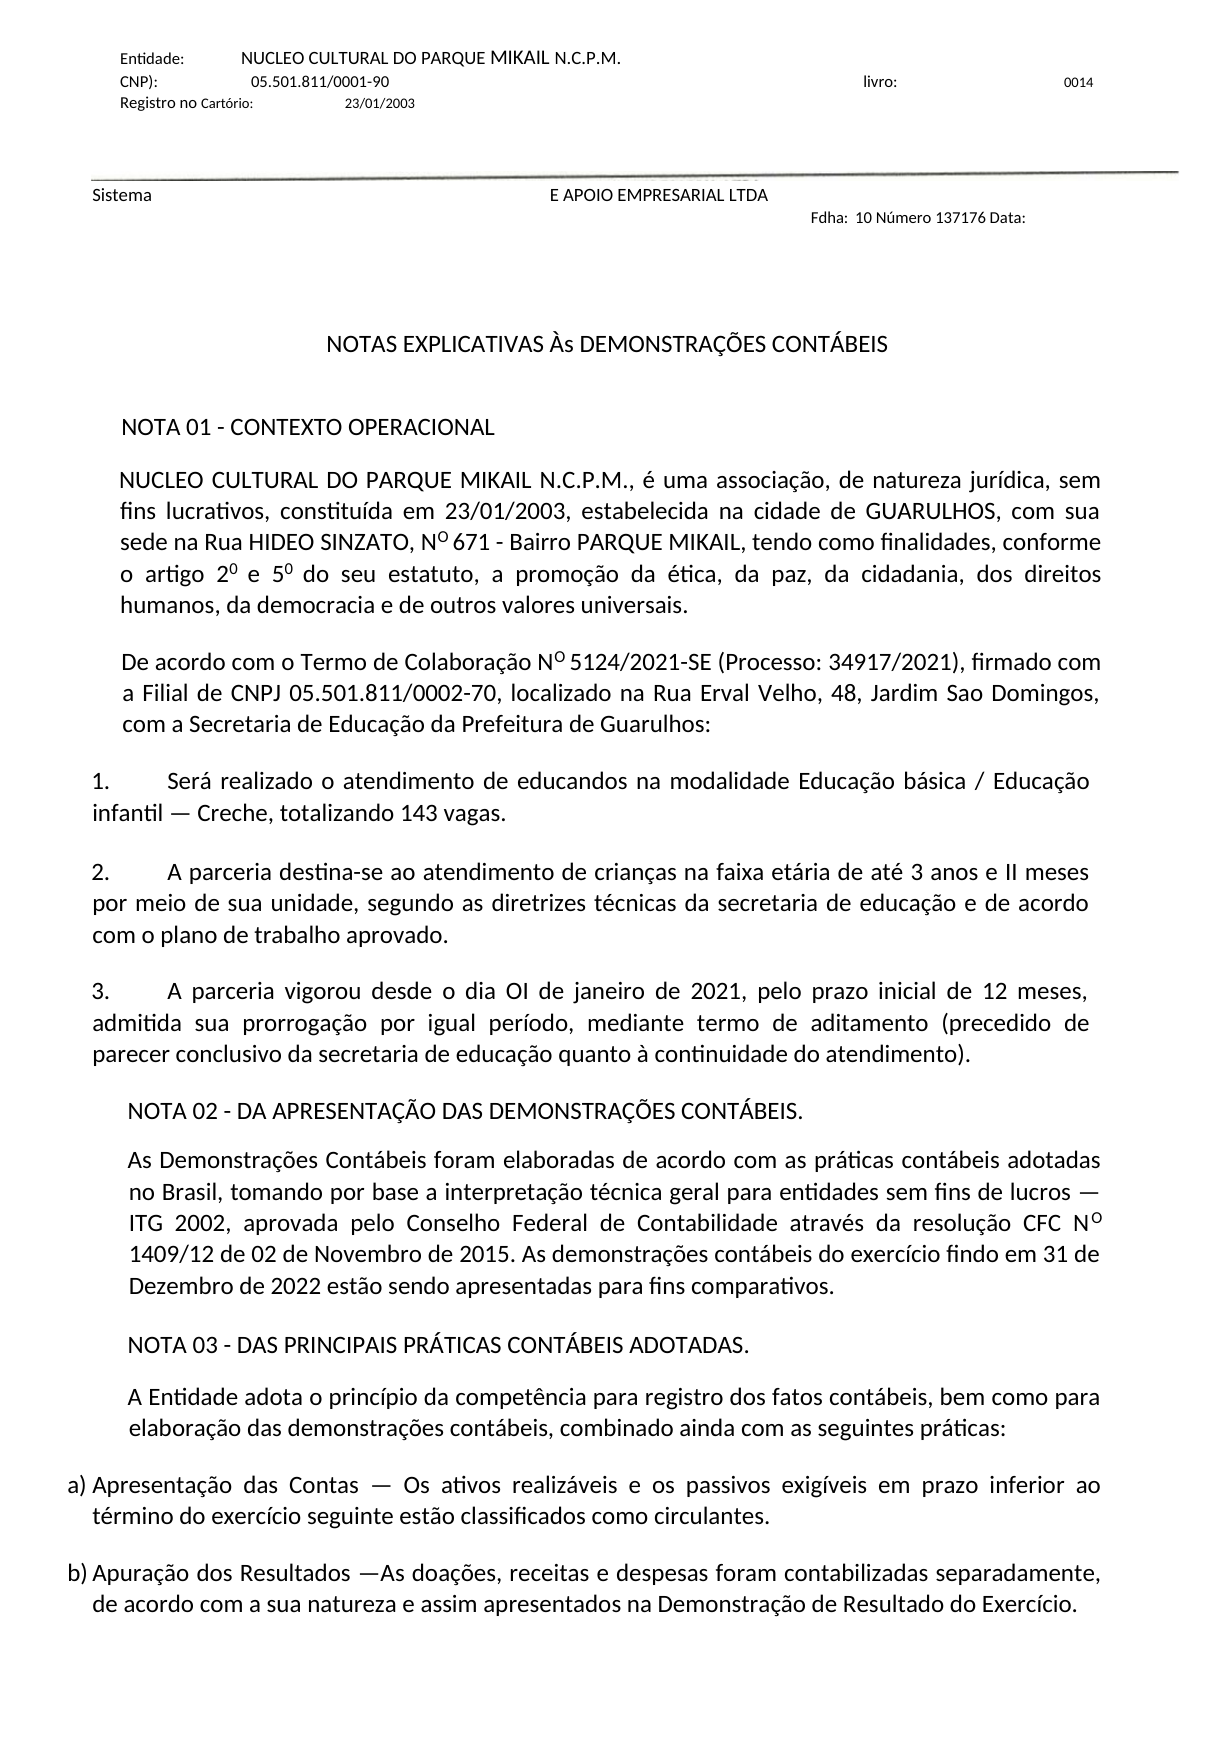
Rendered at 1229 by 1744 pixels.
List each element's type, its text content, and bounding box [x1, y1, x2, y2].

list Apresentação das Contas — Os ativos realizáveis e os passivos exigíveis em prazo inferior ao término do exercício seguinte estão classificados como circulantes. [67, 1469, 1102, 1531]
text Sistema E APOIO EMPRESARIAL LTDA [92, 183, 1103, 206]
text A Entidade adota o princípio da competência para registro dos fatos contábeis, bem como para elaboração das demonstrações contábeis, combinado ainda com as seguintes práticas: [127, 1381, 1102, 1443]
text NUCLEO CULTURAL DO PARQUE MIKAIL N.C.P.M., é uma associação, de natureza jurídica, sem fins lucrativos, constituída em 23/01/2003, estabelecida na cidade de GUARULHOS, com sua sede na Rua HIDEO SINZATO, NO 671 - Bairro PARQUE MIKAIL, tendo como finalidades, conforme o artigo 20 e 50 do seu estatuto, a promoção da ética, da paz, da cidadania, dos direitos humanos, da democracia e de outros valores universais. [119, 464, 1102, 620]
text NOTA 03 - DAS PRINCIPAIS PRÁTICAS CONTÁBEIS ADOTADAS. [127, 1329, 1102, 1360]
list Apuração dos Resultados —As doações, receitas e despesas foram contabilizadas separadamente, de acordo com a sua natureza e assim apresentados na Demonstração de Resultado do Exercício. [67, 1557, 1102, 1619]
text As Demonstrações Contábeis foram elaboradas de acordo com as práticas contábeis adotadas no Brasil, tomando por base a interpretação técnica geral para entidades sem fins de lucros — ITG 2002, aprovada pelo Conselho Federal de Contabilidade através da resolução CFC NO 1409/12 de 02 de Novembro de 2015. As demonstrações contábeis do exercício findo em 31 de Dezembro de 2022 estão sendo apresentadas para fins comparativos. [127, 1144, 1102, 1301]
list Será realizado o atendimento de educandos na modalidade Educação básica / Educação infantil — Creche, totalizando 143 vagas. [91, 765, 1091, 827]
list A parceria vigorou desde o dia OI de janeiro de 2021, pelo prazo inicial de 12 meses, admitida sua prorrogação por igual período, mediante termo de aditamento (precedido de parecer conclusivo da secretaria de educação quanto à continuidade do atendimento). [91, 975, 1091, 1069]
list A parceria destina-se ao atendimento de crianças na faixa etária de até 3 anos e II meses por meio de sua unidade, segundo as diretrizes técnicas da secretaria de educação e de acordo com o plano de trabalho aprovado. [91, 856, 1091, 949]
text NOTA 01 - CONTEXTO OPERACIONAL [121, 412, 1102, 442]
text Fdha: 10 Número 137176 Data: [255, 209, 1094, 227]
text NOTA 02 - DA APRESENTAÇÃO DAS DEMONSTRAÇÕES CONTÁBEIS. [127, 1095, 1102, 1125]
text De acordo com o Termo de Colaboração NO 5124/2021-SE (Processo: 34917/2021), firmado com a Filial de CNPJ 05.501.811/0002-70, localizado na Rua Erval Velho, 48, Jardim Sao Domingos, com a Secretaria de Educação da Prefeitura de Guarulhos: [121, 646, 1102, 739]
text NOTAS EXPLICATIVAS Às DEMONSTRAÇÕES CONTÁBEIS [112, 329, 1103, 359]
